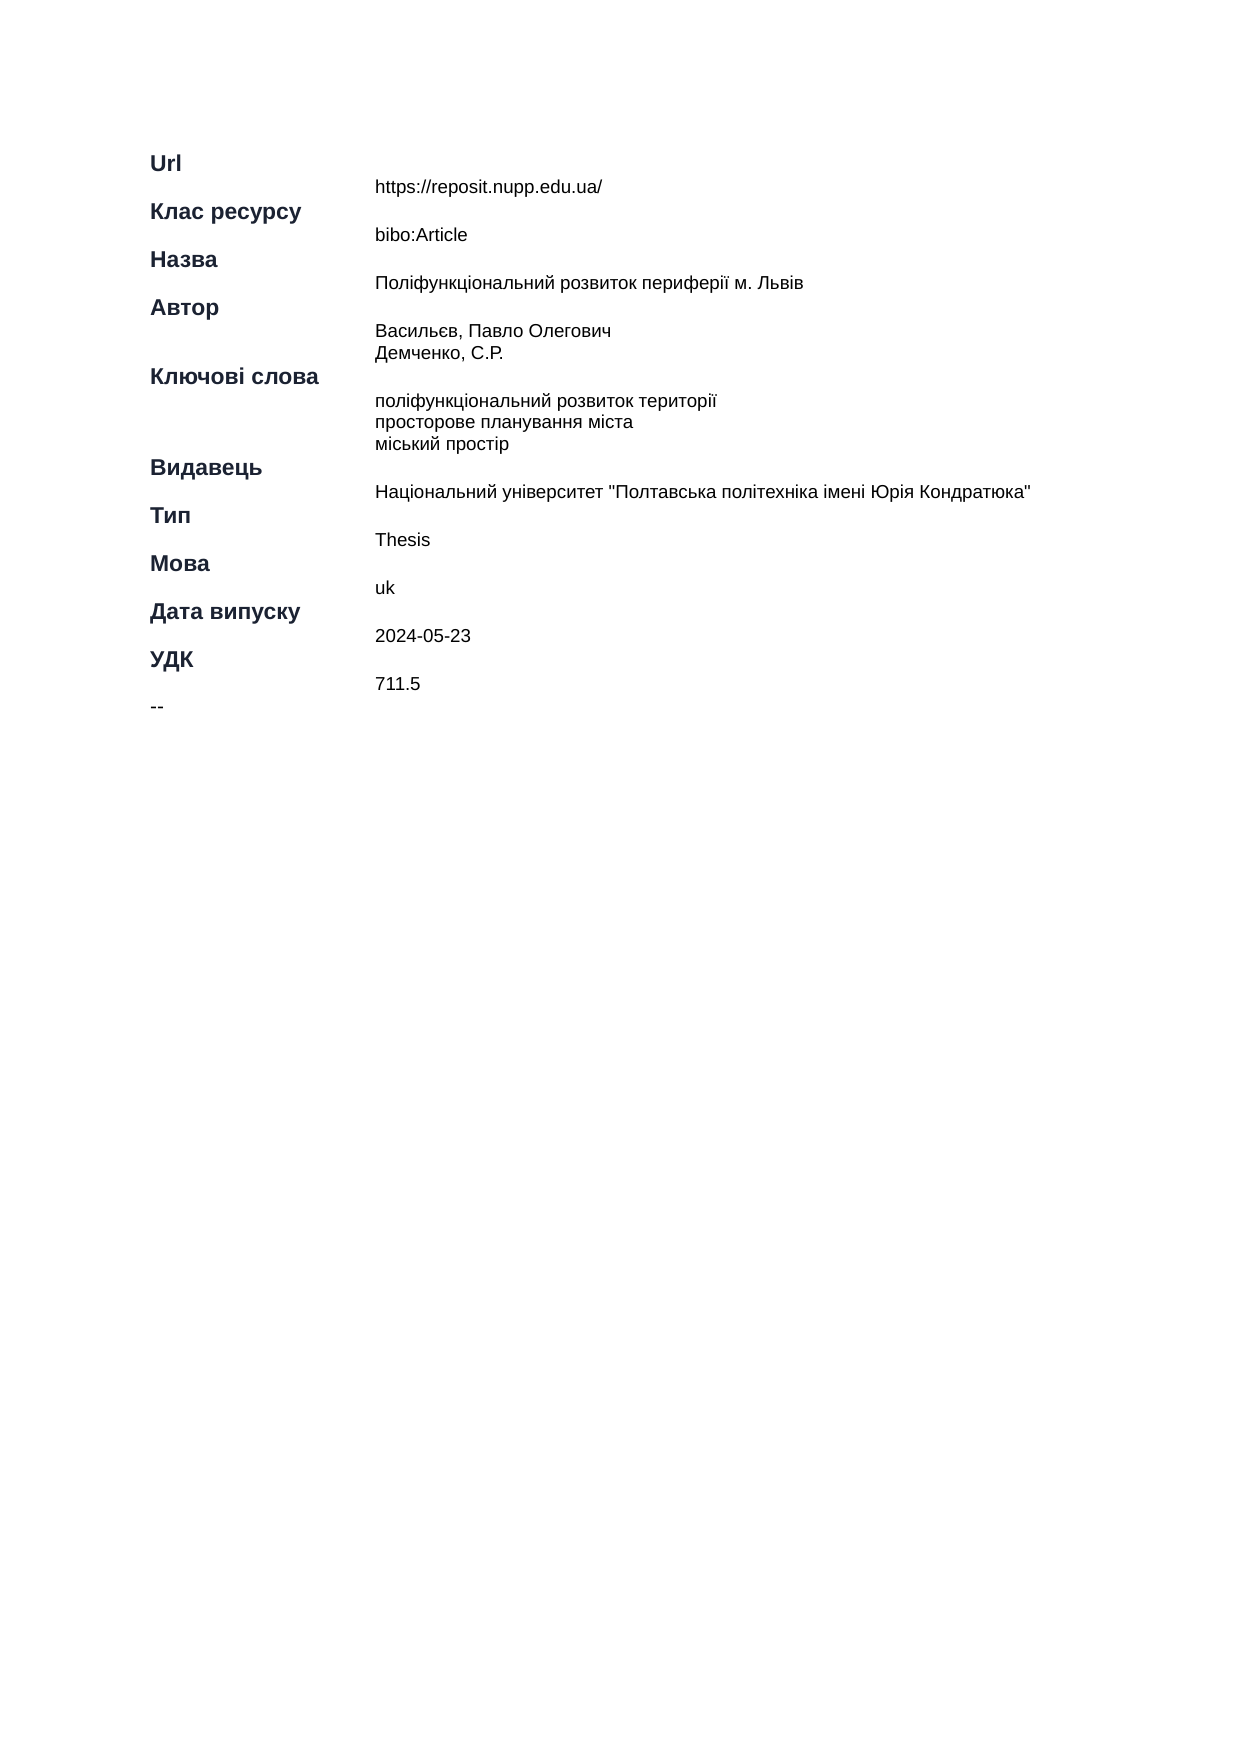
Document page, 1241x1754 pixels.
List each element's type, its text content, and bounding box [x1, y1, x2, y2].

text Поліфункціональний розвиток периферії м. Львів [375, 272, 1090, 294]
text Автор [150, 294, 1090, 320]
text УДК [150, 646, 1090, 672]
text Url [150, 150, 1090, 176]
text Мова [150, 550, 1090, 576]
text uk [375, 576, 1090, 598]
text Видавець [150, 454, 1090, 481]
text Демченко, С.Р. [375, 342, 1090, 363]
text Thesis [375, 528, 1090, 550]
text Назва [150, 246, 1090, 272]
text Клас ресурсу [150, 198, 1090, 224]
text https://reposit.nupp.edu.ua/ [375, 176, 1090, 198]
text 711.5 [375, 672, 1090, 694]
text поліфункціональний розвиток території [375, 389, 1090, 411]
text 2024-05-23 [375, 624, 1090, 646]
text просторове планування міста [375, 411, 1090, 433]
text Ключові слова [150, 363, 1090, 389]
text міський простір [375, 433, 1090, 454]
text Національний університет "Полтавська політехніка імені Юрія Кондратюка" [375, 481, 1090, 502]
text -- [150, 694, 1090, 718]
text Тип [150, 502, 1090, 528]
text bibo:Article [375, 224, 1090, 246]
text Васильєв, Павло Олегович [375, 320, 1090, 342]
text Дата випуску [150, 598, 1090, 624]
